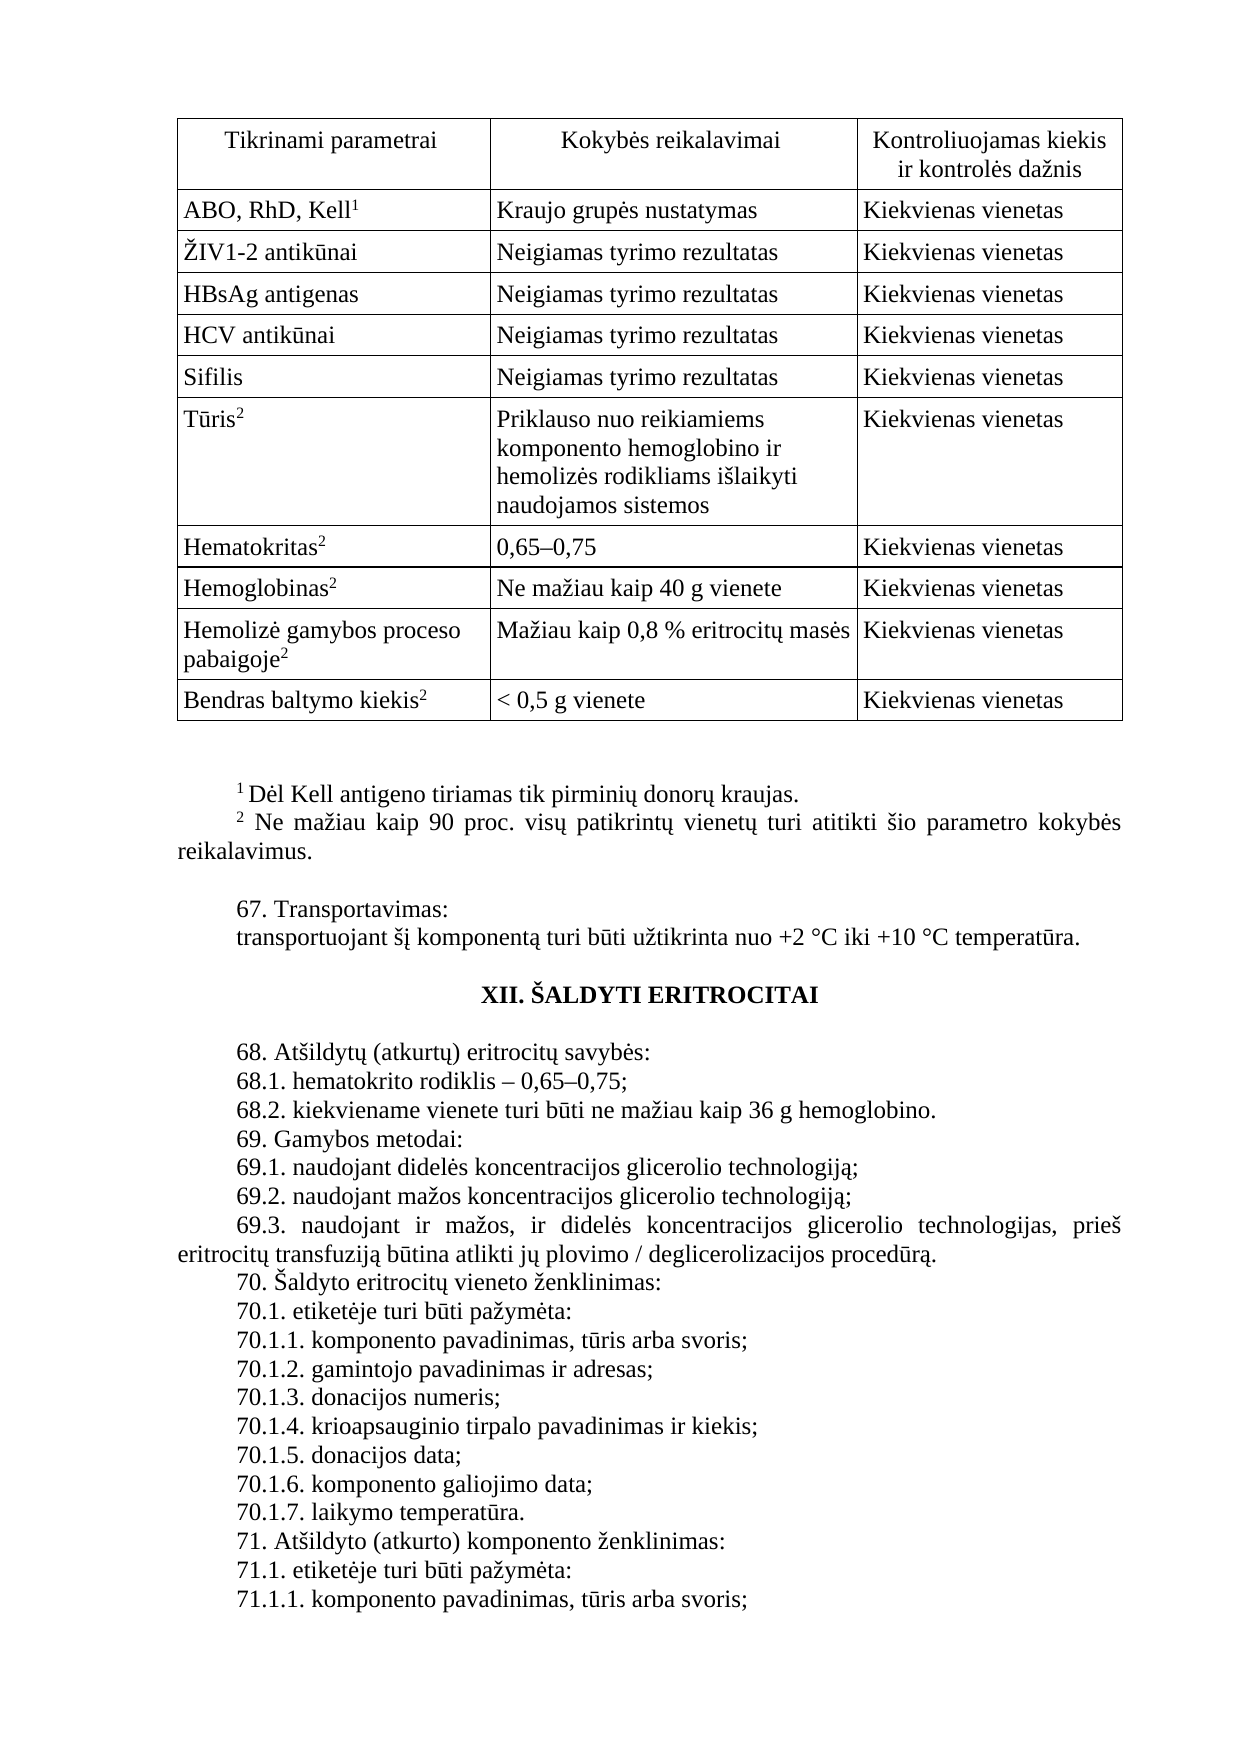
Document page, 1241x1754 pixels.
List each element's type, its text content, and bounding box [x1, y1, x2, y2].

text 69.1. naudojant didelės koncentracijos glicerolio technologiją; [177, 1152, 1122, 1181]
table_header Kontroliuojamas kiekis ir kontrolės dažnis [858, 119, 1122, 188]
table_cell Kiekvienas vienetas [858, 526, 1122, 566]
text 69.3. naudojant ir mažos, ir didelės koncentracijos glicerolio technologijas, prieš eritrocitų transfuziją būtina atlikti jų plovimo / deglicerolizacijos procedūrą. [177, 1210, 1122, 1267]
table_cell Kiekvienas vienetas [858, 356, 1122, 397]
table_cell Kiekvienas vienetas [858, 190, 1122, 230]
text 68.1. hematokrito rodiklis – 0,65–0,75; [177, 1066, 1122, 1095]
table_cell Priklauso nuo reikiamiems komponento hemoglobino ir hemolizės rodikliams išlaikyti naudojamos sistemos [491, 398, 857, 525]
text transportuojant šį komponentą turi būti užtikrinta nuo +2 °C iki +10 °C temperatūra. [177, 922, 1122, 951]
table_cell ABO, RhD, Kell1 [178, 190, 490, 230]
text 71. Atšildyto (atkurto) komponento ženklinimas: [177, 1526, 1122, 1555]
text 71.1.1. komponento pavadinimas, tūris arba svoris; [177, 1584, 1122, 1612]
table_cell Kiekvienas vienetas [858, 273, 1122, 313]
table_cell Neigiamas tyrimo rezultatas [491, 273, 857, 313]
table_cell Kiekvienas vienetas [858, 315, 1122, 355]
text 70.1.5. donacijos data; [177, 1440, 1122, 1469]
table_cell < 0,5 g vienete [491, 680, 857, 720]
table_cell Kiekvienas vienetas [858, 398, 1122, 525]
table_header Kokybės reikalavimai [491, 119, 857, 188]
table_cell HCV antikūnai [178, 315, 490, 355]
text 68. Atšildytų (atkurtų) eritrocitų savybės: [177, 1037, 1122, 1066]
table_cell Ne mažiau kaip 40 g vienete [491, 568, 857, 608]
table_cell Mažiau kaip 0,8 % eritrocitų masės [491, 609, 857, 678]
table_cell Sifilis [178, 356, 490, 397]
text XII. ŠALDYTI ERITROCITAI [177, 980, 1122, 1009]
text 68.2. kiekviename vienete turi būti ne mažiau kaip 36 g hemoglobino. [177, 1095, 1122, 1124]
text 1 Dėl Kell antigeno tiriamas tik pirminių donorų kraujas. [177, 779, 1122, 807]
text 70.1.1. komponento pavadinimas, tūris arba svoris; [177, 1325, 1122, 1354]
text 70.1.2. gamintojo pavadinimas ir adresas; [177, 1354, 1122, 1382]
table_cell Neigiamas tyrimo rezultatas [491, 231, 857, 272]
table_header Tikrinami parametrai [178, 119, 490, 188]
text 70.1.4. krioapsauginio tirpalo pavadinimas ir kiekis; [177, 1411, 1122, 1440]
text 70.1.3. donacijos numeris; [177, 1382, 1122, 1411]
text 69. Gamybos metodai: [177, 1124, 1122, 1152]
text 71.1. etiketėje turi būti pažymėta: [177, 1555, 1122, 1584]
table_cell Kiekvienas vienetas [858, 231, 1122, 272]
text 67. Transportavimas: [177, 894, 1122, 922]
table_cell Neigiamas tyrimo rezultatas [491, 356, 857, 397]
table_cell Bendras baltymo kiekis2 [178, 680, 490, 720]
text 70.1.6. komponento galiojimo data; [177, 1469, 1122, 1497]
table_cell Hemolizė gamybos proceso pabaigoje2 [178, 609, 490, 678]
table_cell Kiekvienas vienetas [858, 609, 1122, 678]
table_cell ŽIV1-2 antikūnai [178, 231, 490, 272]
table_cell 0,65–0,75 [491, 526, 857, 566]
table_cell Neigiamas tyrimo rezultatas [491, 315, 857, 355]
text 70.1.7. laikymo temperatūra. [177, 1497, 1122, 1526]
table_cell Kiekvienas vienetas [858, 568, 1122, 608]
text 70. Šaldyto eritrocitų vieneto ženklinimas: [177, 1267, 1122, 1296]
table_cell Kiekvienas vienetas [858, 680, 1122, 720]
table_cell Tūris2 [178, 398, 490, 525]
text 69.2. naudojant mažos koncentracijos glicerolio technologiją; [177, 1181, 1122, 1210]
table_cell Hematokritas2 [178, 526, 490, 566]
table_cell Hemoglobinas2 [178, 568, 490, 608]
table_cell HBsAg antigenas [178, 273, 490, 313]
text 2 Ne mažiau kaip 90 proc. visų patikrintų vienetų turi atitikti šio parametro kokybės reikalavimus. [177, 807, 1122, 865]
text 70.1. etiketėje turi būti pažymėta: [177, 1296, 1122, 1325]
table_cell Kraujo grupės nustatymas [491, 190, 857, 230]
